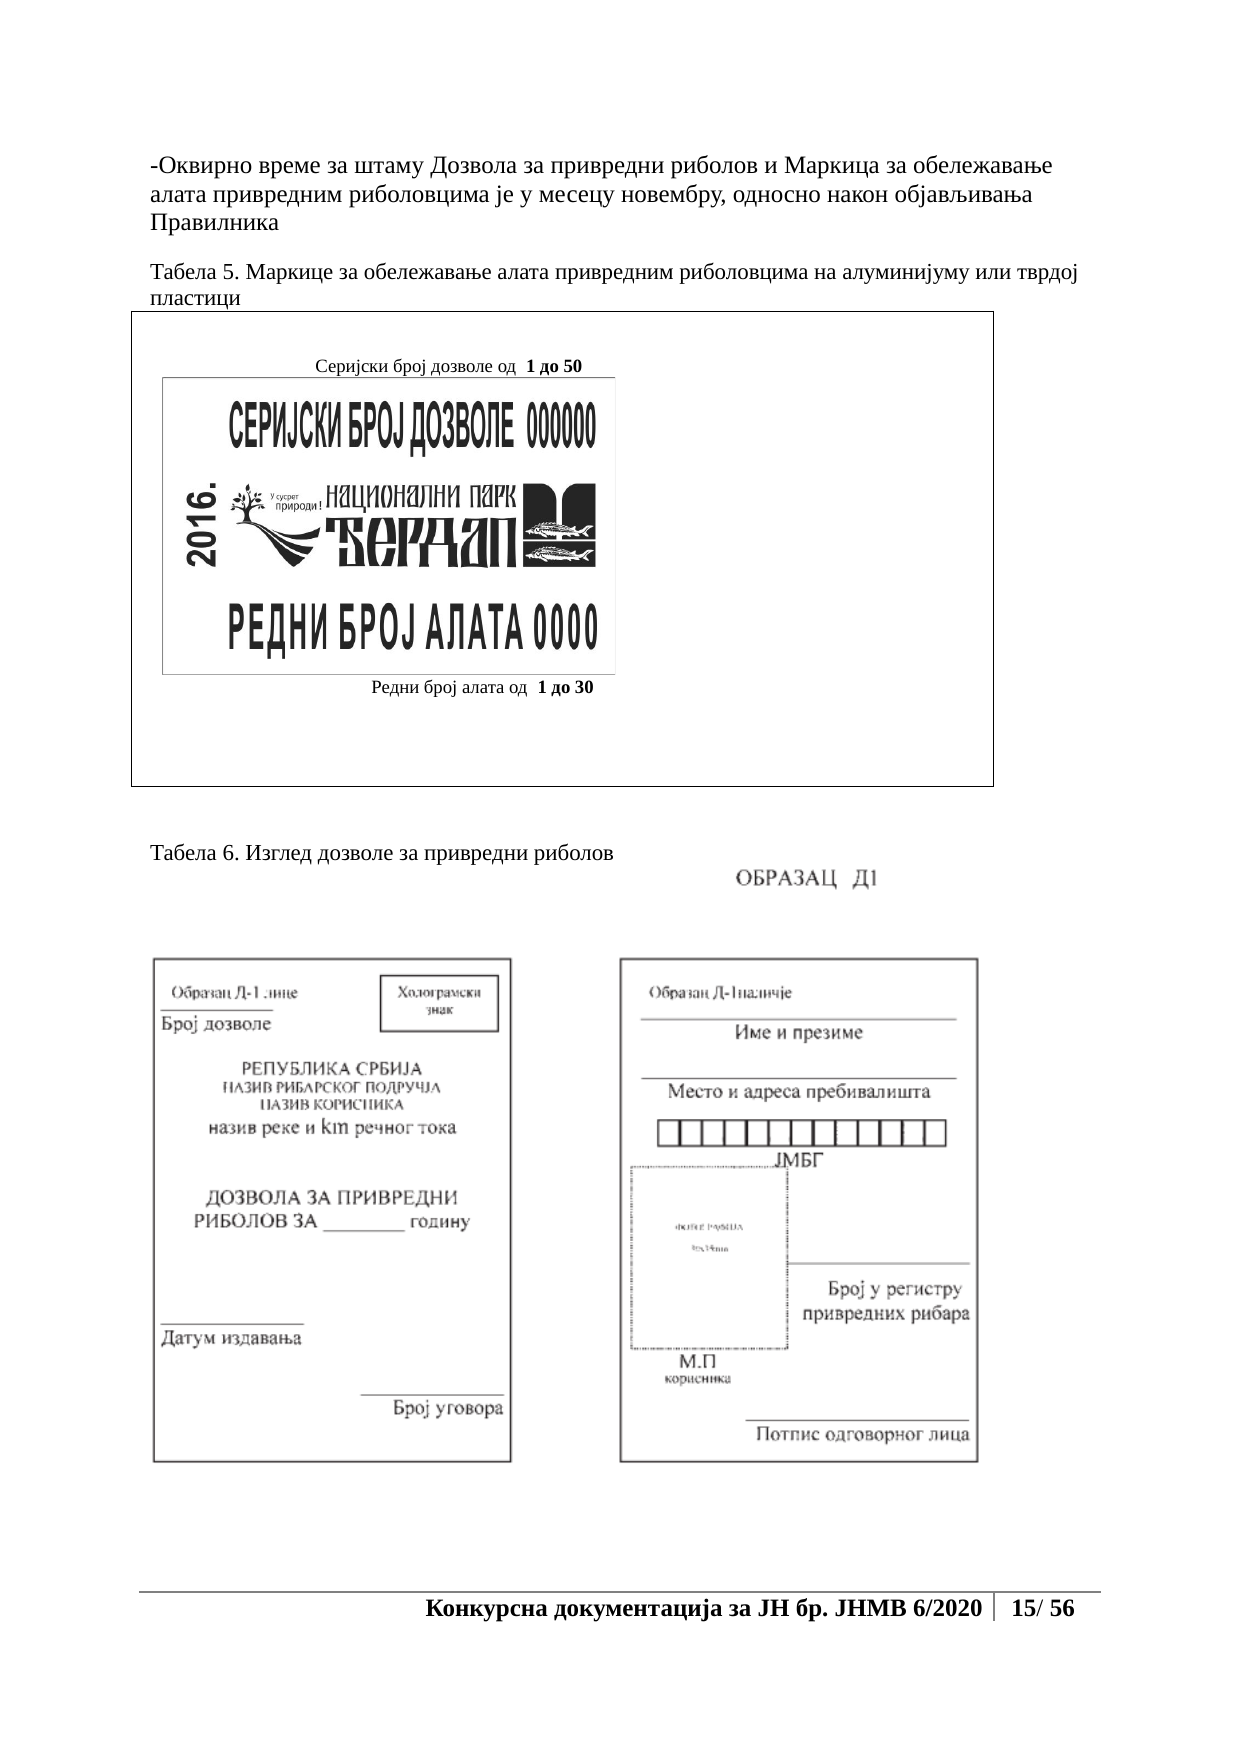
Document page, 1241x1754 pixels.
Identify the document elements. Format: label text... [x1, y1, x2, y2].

text -Оквирно време за штаму Дозвола за привредни риболов и Маркица за обележавање алата привредним риболовцима је у месецу новембру, односно након објављивања Правилника [150, 150, 1090, 236]
table_header Серијски број дозволе од 1 до 50 Редни број алата од 1 до 30 [132, 312, 993, 786]
picture [151, 867, 980, 1464]
picture [162, 377, 616, 675]
text Табела 6. Изглед дозволе за привредни риболов [150, 839, 1090, 866]
text Табела 5. Маркице за обележавање алата привредним риболовцима на алуминијуму или тврдој пластици [150, 258, 1090, 311]
